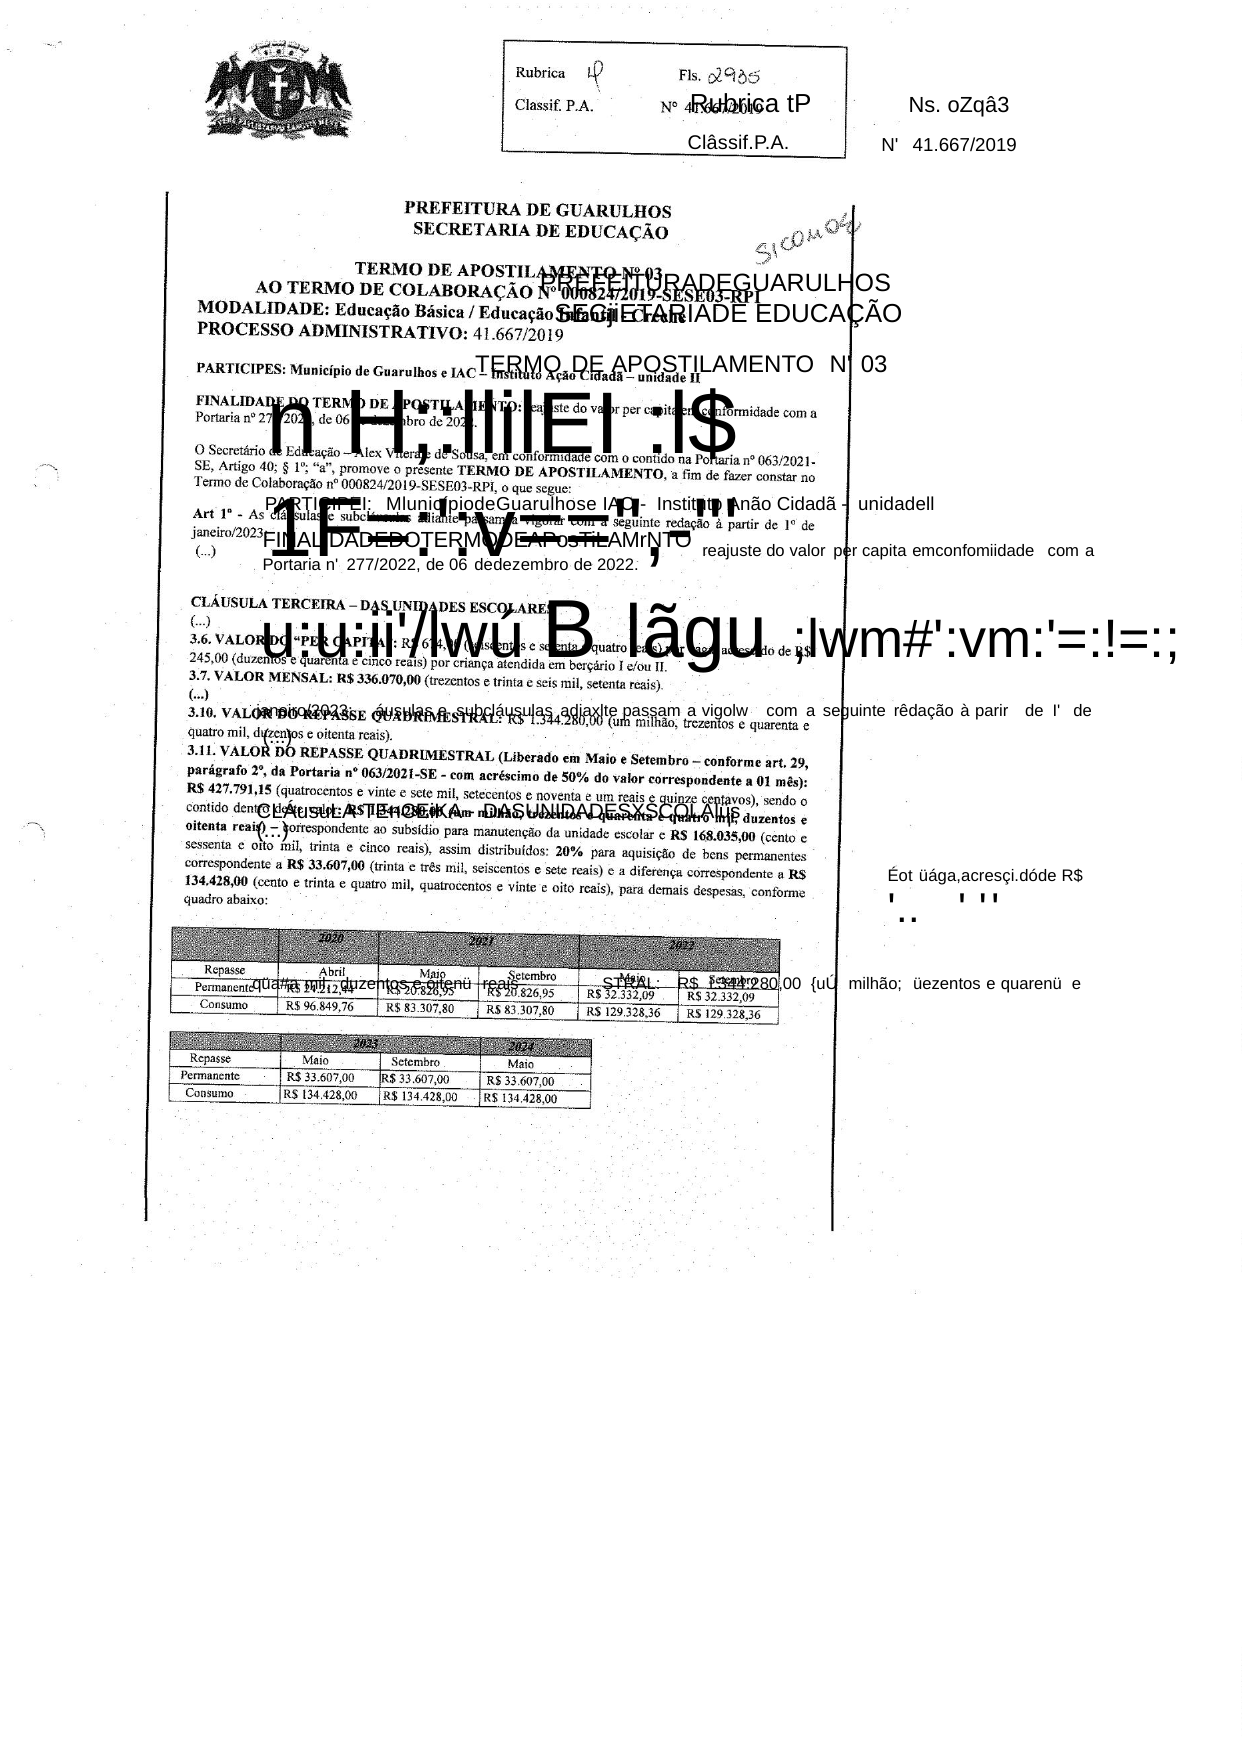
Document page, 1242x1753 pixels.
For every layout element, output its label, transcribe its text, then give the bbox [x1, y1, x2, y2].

text (...) [262, 726, 317, 748]
text Ns. oZqâ3 [908, 93, 1033, 117]
text (...) [256, 818, 314, 842]
text Clâssif.P.A. [687, 132, 817, 154]
text Rubrica tP [689, 89, 835, 118]
text n H;:llilEI :l$ 1F=:':v==",-"' [267, 370, 1231, 577]
text janeiro/2023; áusulas e .subcláusulas adiaxlte passam a vigolw com a seguinte rêdação à parir de I' de [256, 702, 1112, 720]
text FINALIDADEDOTERMODEAPosTiLAMrNTO [262, 528, 727, 553]
text u:u:ii'/lwú B lãgu ;lwm#':vm:'=:!=:; [260, 584, 1202, 676]
text N' 41.667/2019 [881, 135, 1042, 156]
text PARTICIPEI: MlunicípiodeGuarulhose IAC - Instituto Anão Cidadã - unidadell [264, 493, 954, 514]
text n H;:llilEI :l$ 1F=:':v==",-"' [328, 514, 480, 528]
text '.. ' '' [887, 885, 1024, 932]
text '. [727, 818, 762, 842]
text Éot üága,acresçi.dóde R$ [887, 866, 1107, 885]
text Portaria n' 277/2022, de 06 dedezembro de 2022. [262, 556, 727, 574]
text PREFEITURADEGUARULHOS [539, 269, 927, 297]
text STRAL: R$ í.344.280,00 {uÚ milhão; üezentos e quarenü e [602, 974, 1105, 993]
text TERMO DE APOSTILAMENTO N' 03 [475, 351, 912, 370]
text SECjiETARIADE EDUCAÇÃO [554, 299, 927, 328]
text reajuste do valor per capita emconfomiidade com a [702, 541, 1116, 560]
picture [0, 0, 1242, 1753]
text qüa#a mil, duzentos e óitenü reais [252, 974, 540, 993]
text CLÁusuLA TEnCEiKA - DASUNIDADESXSCOLAlüs [256, 800, 763, 823]
